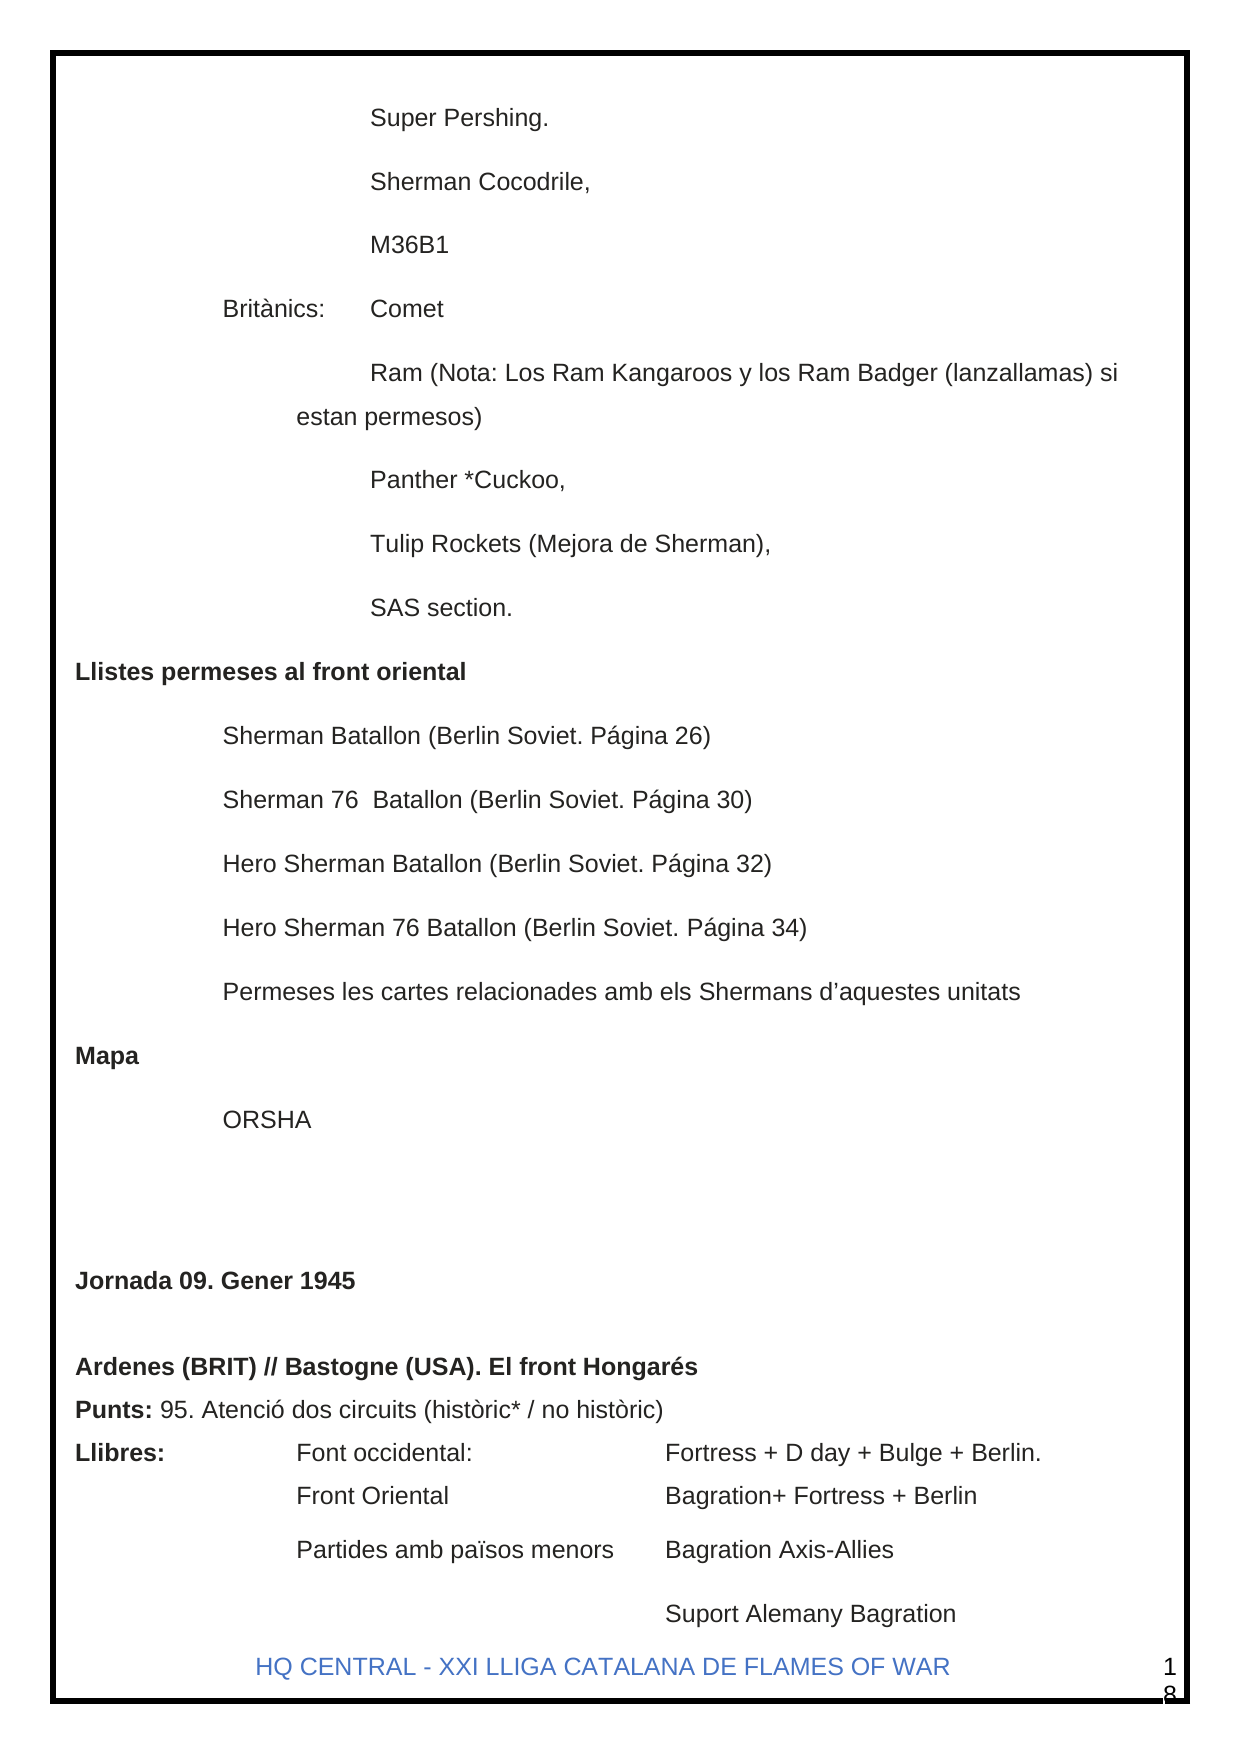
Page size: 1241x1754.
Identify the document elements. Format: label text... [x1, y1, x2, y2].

text Britànics: Comet [149, 294, 1165, 323]
text Suport Alemany Bagration [591, 1599, 1165, 1627]
text Partides amb països menors Bagration Axis-Allies [222, 1535, 1165, 1563]
text Sherman Cocodrile, [335, 166, 1165, 195]
text Front Oriental Bagration+ Fortress + Berlin [222, 1481, 1165, 1510]
text M36B1 [335, 230, 1165, 259]
text Super Pershing. [335, 102, 1165, 131]
text Llibres: Font occidental: Fortress + D day + Bulge + Berlin. [75, 1438, 1165, 1467]
